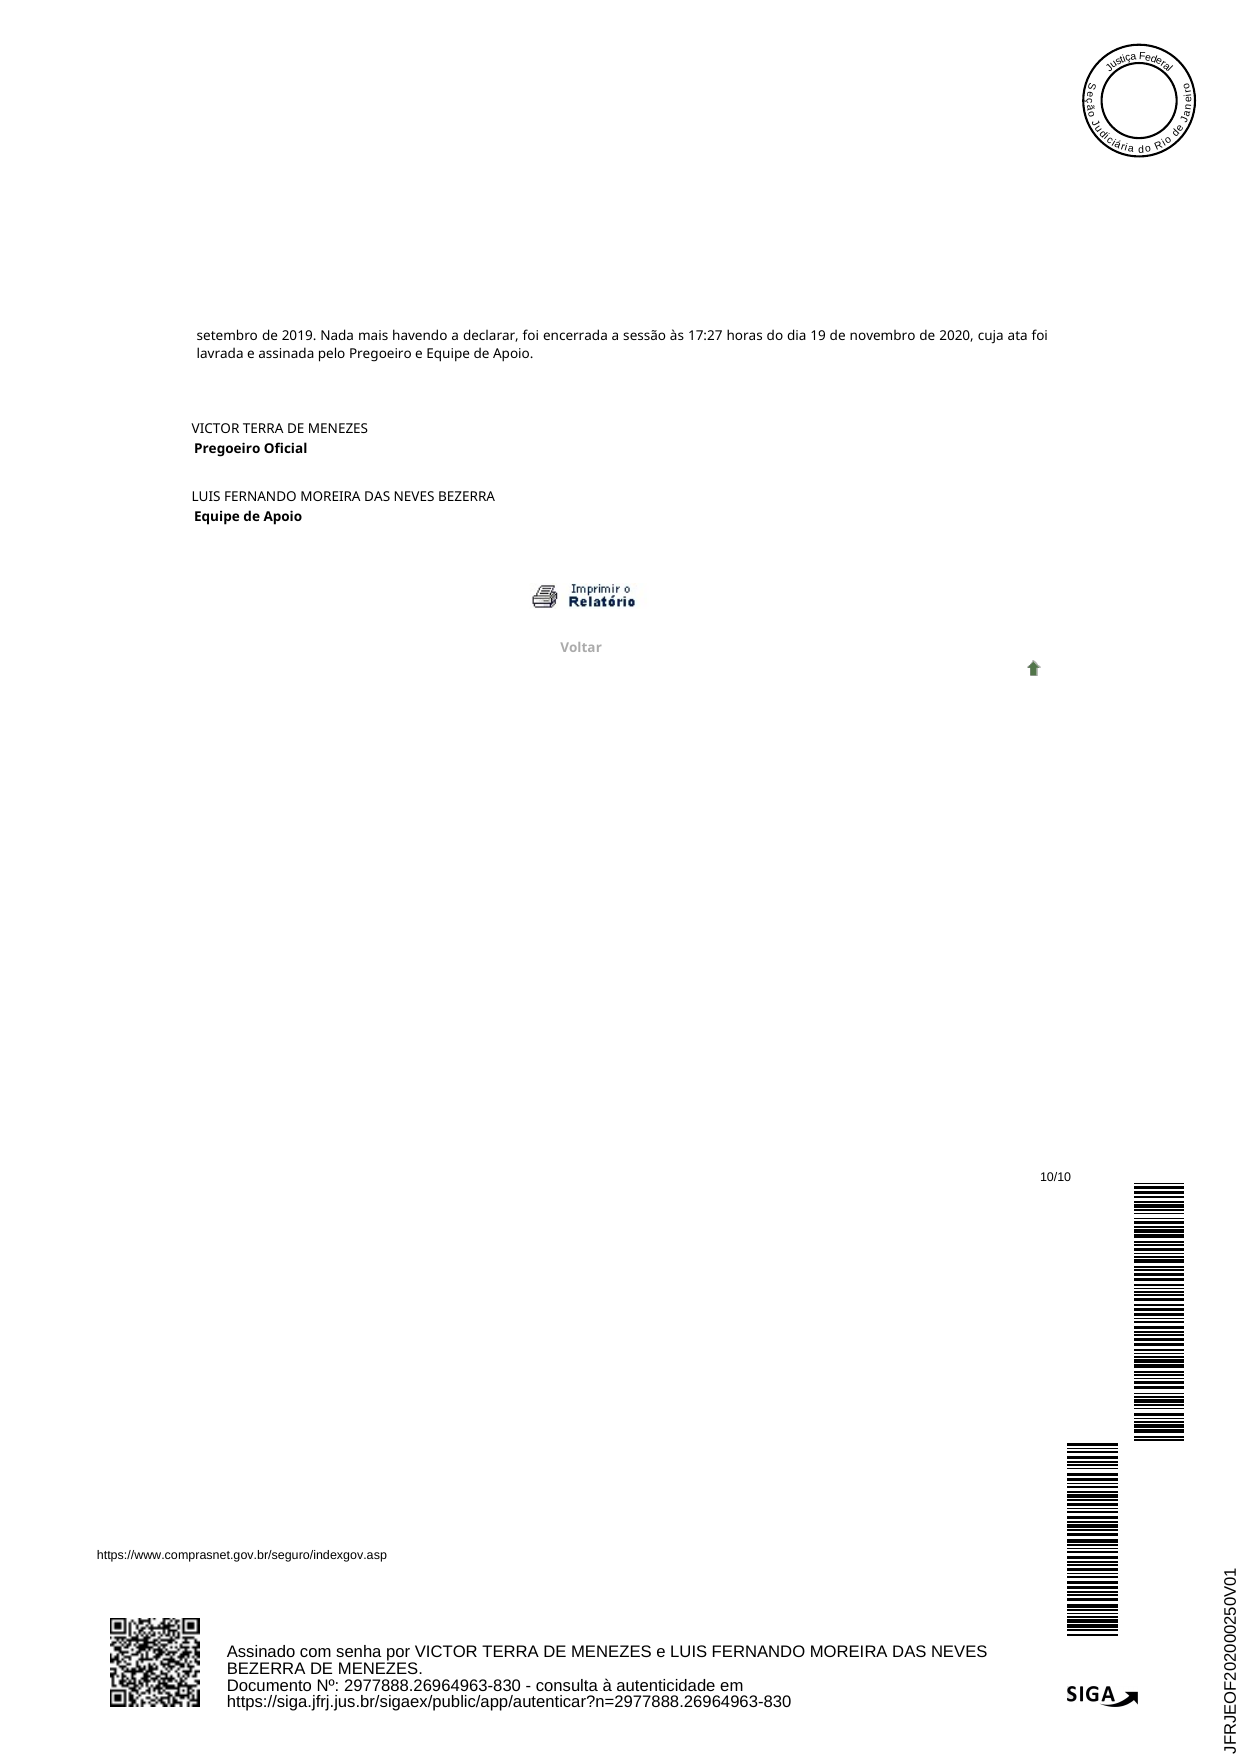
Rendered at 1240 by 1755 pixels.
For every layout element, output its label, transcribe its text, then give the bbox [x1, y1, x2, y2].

text VICTOR TERRA DE MENEZES [191, 419, 1047, 437]
text 10/10 [163, 1170, 1071, 1184]
text LUIS FERNANDO MOREIRA DAS NEVES BEZERRA [191, 487, 1047, 506]
text Voltar [163, 631, 1009, 658]
text Pregoeiro Oficial [194, 439, 1069, 457]
text setembro de 2019. Nada mais havendo a declarar, foi encerrada a sessão às 17:27 horas do dia 19 de novembro de 2020, cuja ata foi lavrada e assinada pelo Pregoeiro e Equipe de Apoio. [195, 326, 1050, 362]
text Equipe de Apoio [194, 507, 1069, 526]
